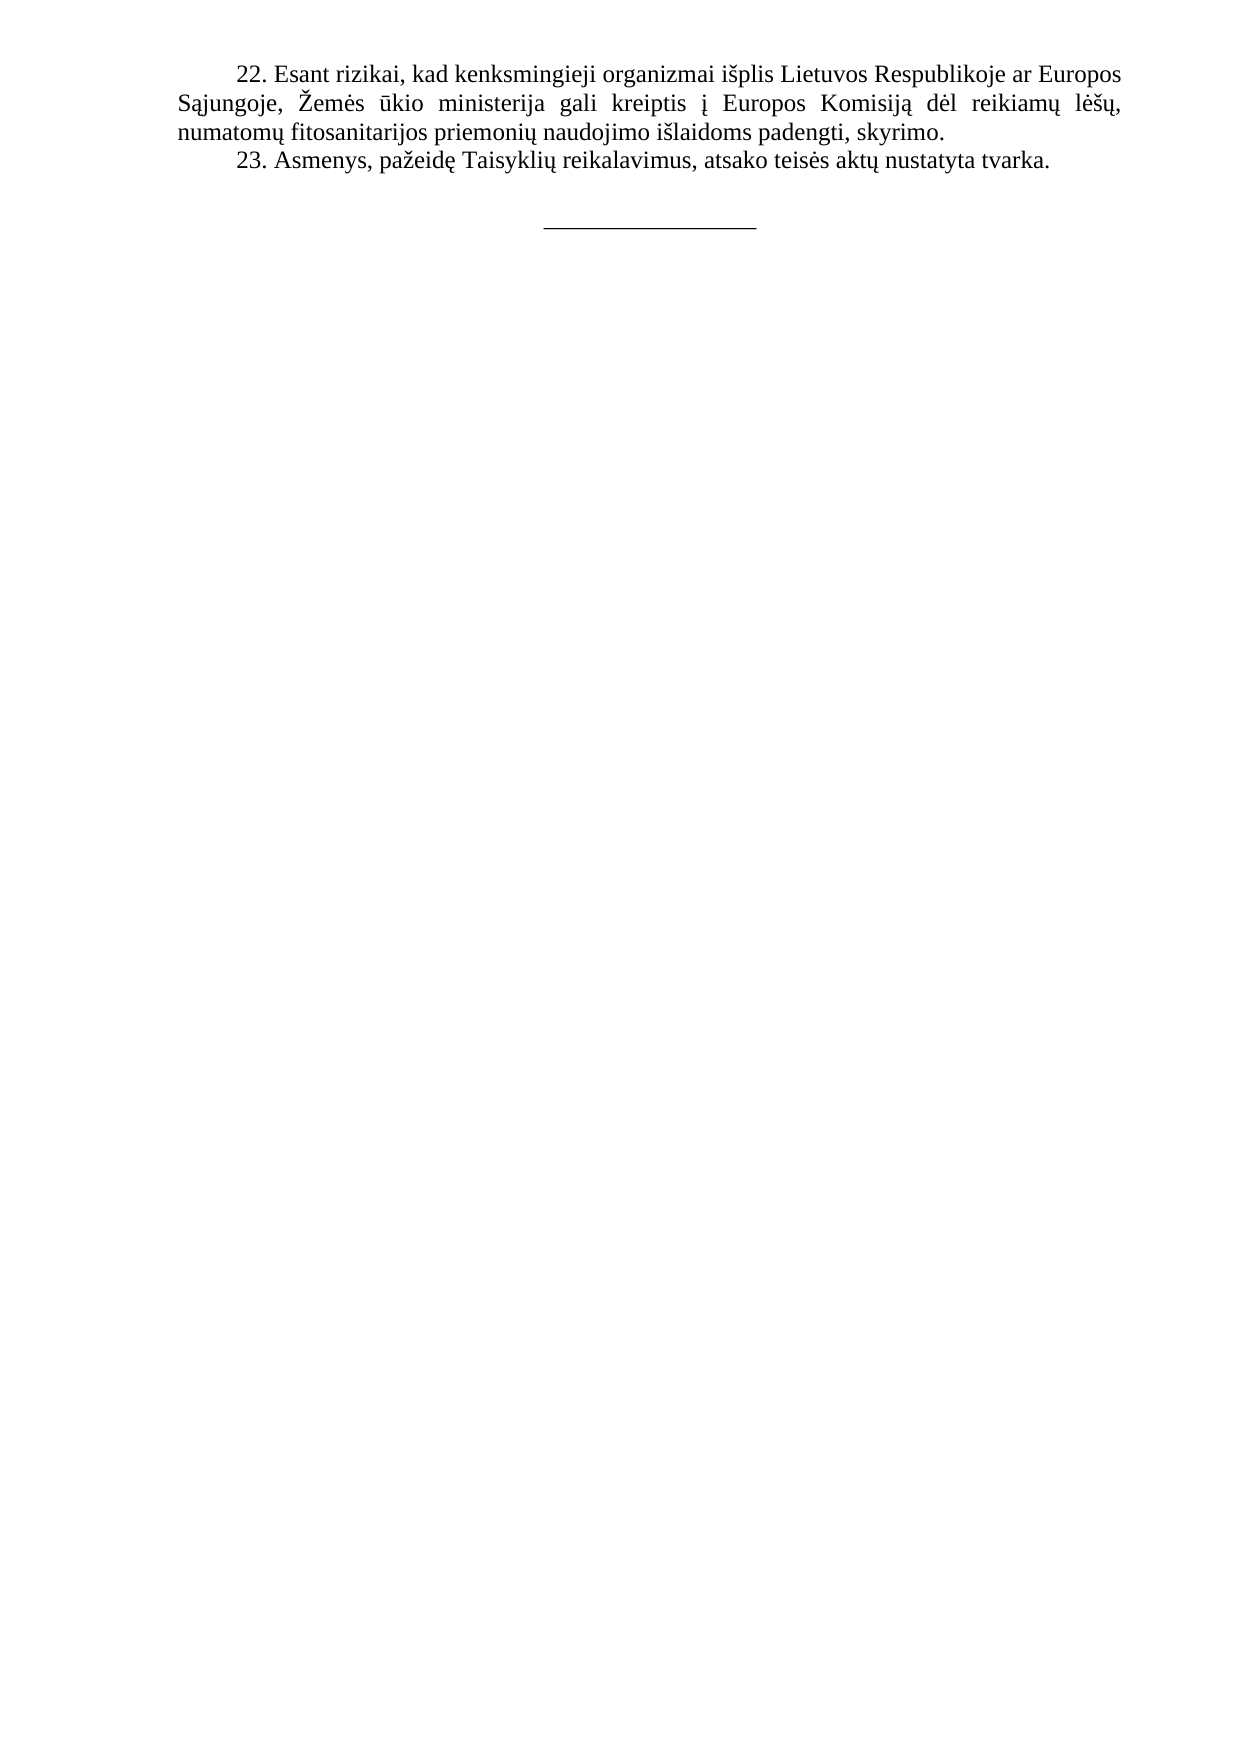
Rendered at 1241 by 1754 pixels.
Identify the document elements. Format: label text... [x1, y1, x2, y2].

text _________________ [177, 203, 1122, 232]
text 23. Asmenys, pažeidę Taisyklių reikalavimus, atsako teisės aktų nustatyta tvarka. [177, 145, 1122, 174]
text 22. Esant rizikai, kad kenksmingieji organizmai išplis Lietuvos Respublikoje ar Europos Sąjungoje, Žemės ūkio ministerija gali kreiptis į Europos Komisiją dėl reikiamų lėšų, numatomų fitosanitarijos priemonių naudojimo išlaidoms padengti, skyrimo. [177, 59, 1122, 145]
